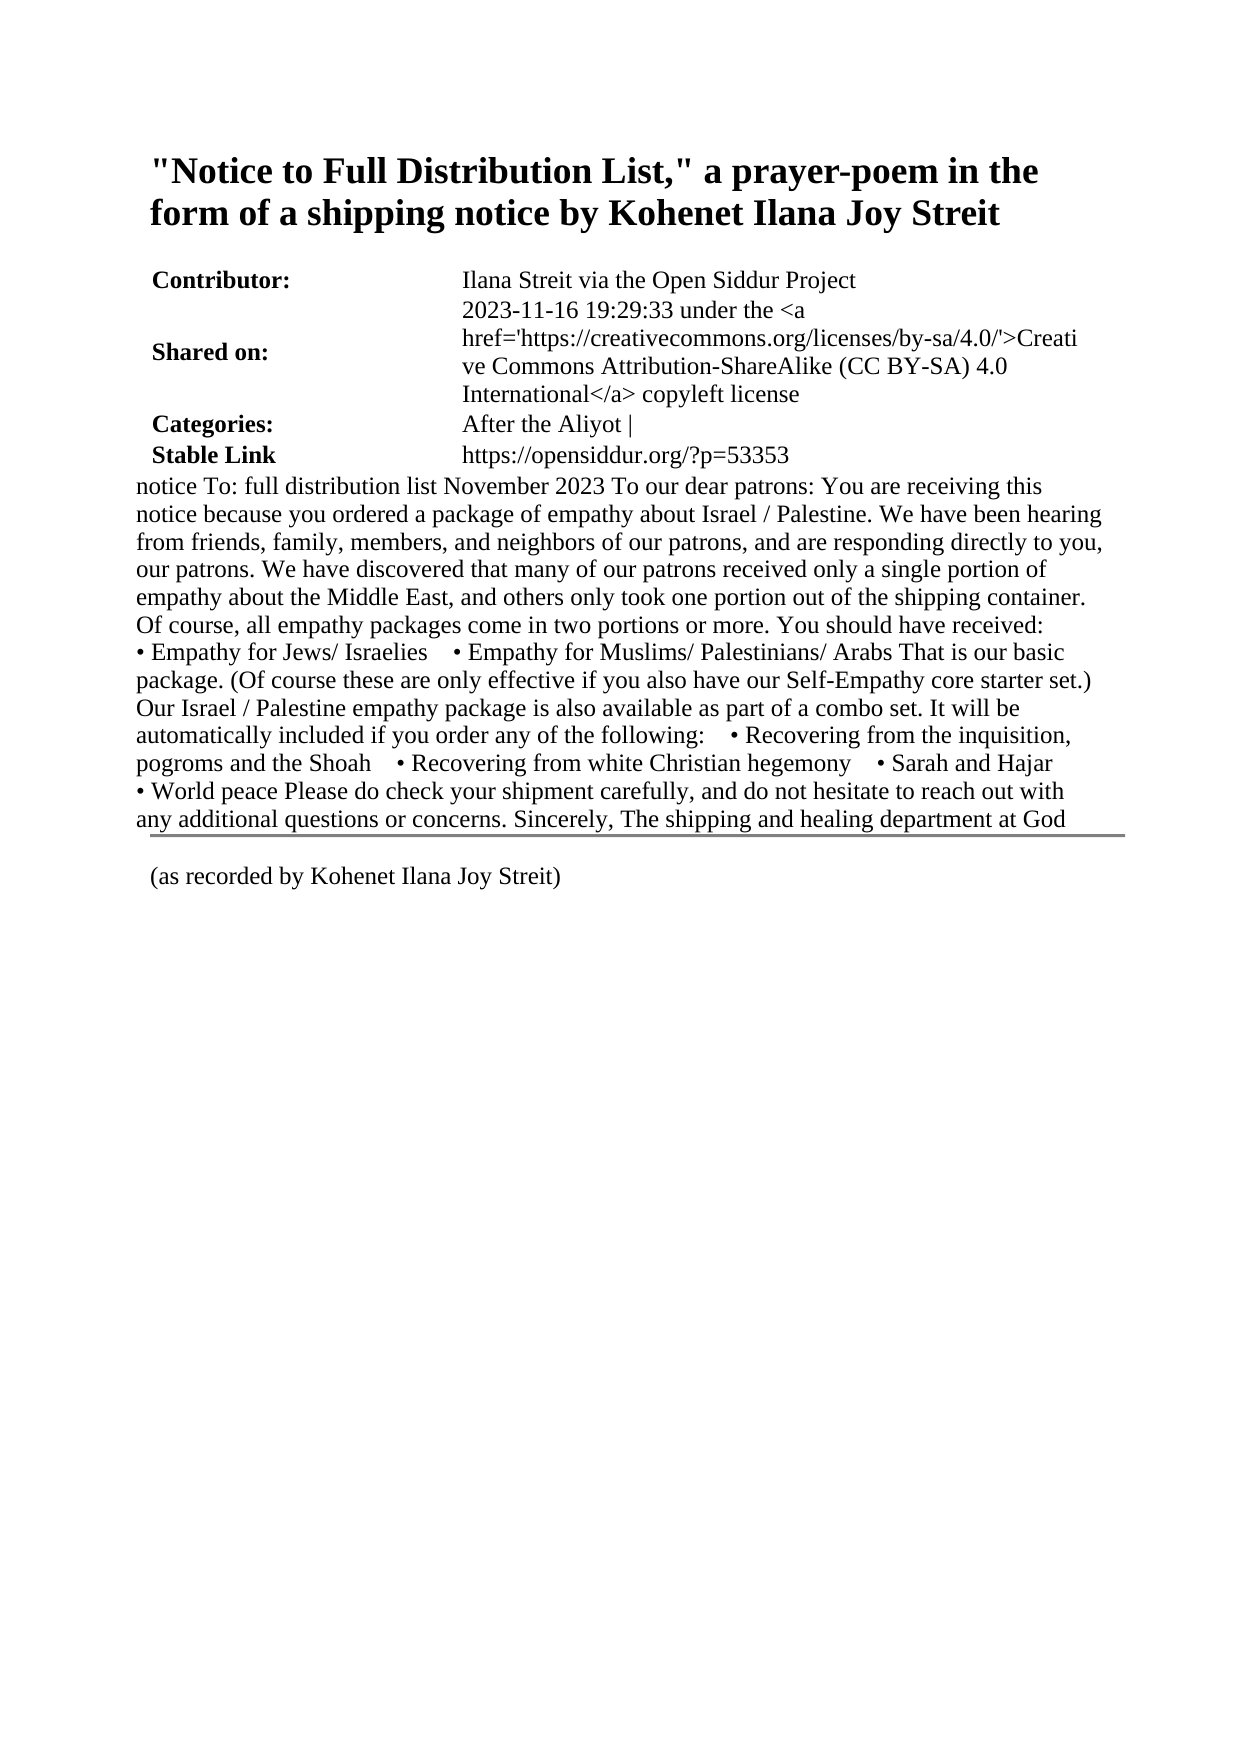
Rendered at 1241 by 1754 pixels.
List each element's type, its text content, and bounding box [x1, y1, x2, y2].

table_cell Stable Link [150, 440, 460, 471]
table_header Ilana Streit via the Open Siddur Project [460, 264, 1090, 295]
table_header Contributor: [150, 264, 460, 295]
table_cell 2023-11-16 19:29:33 under the <a href='https://creativecommons.org/licenses/by-sa/4.0/'>Creative Commons Attribution-ShareAlike (CC BY-SA) 4.0 International</a> copyleft license [460, 295, 1090, 409]
table_cell Categories: [150, 409, 460, 440]
table_cell Shared on: [150, 295, 460, 409]
table_cell https://opensiddur.org/?p=53353 [460, 440, 1090, 471]
subtitle "Notice to Full Distribution List," a prayer-poem in the form of a shipping notice by Kohenet Ilana Joy Streit [150, 150, 1090, 233]
table_header notice To: full distribution list November 2023 To our dear patrons: You are receiving this notice because you ordered a package of empathy about Israel / Palestine. We have been hearing from friends, family, members, and neighbors of our patrons, and are responding directly to you, our patrons. We have discovered that many of our patrons received only a single portion of empathy about the Middle East, and others only took one portion out of the shipping container. Of course, all empathy packages come in two portions or more. You should have received: • Empathy for Jews/ Israelies • Empathy for Muslims/ Palestinians/ Arabs That is our basic package. (Of course these are only effective if you also have our Self-Empathy core starter set.) Our Israel / Palestine empathy package is also available as part of a combo set. It will be automatically included if you order any of the following: • Recovering from the inquisition, pogroms and the Shoah • Recovering from white Christian hegemony • Sarah and Hajar • World peace Please do check your shipment carefully, and do not hesitate to reach out with any additional questions or concerns. Sincerely, The shipping and healing department at God [134, 471, 1106, 834]
table_cell After the Aliyot | [460, 409, 1090, 440]
text (as recorded by Kohenet Ilana Joy Streit) [150, 862, 1090, 889]
